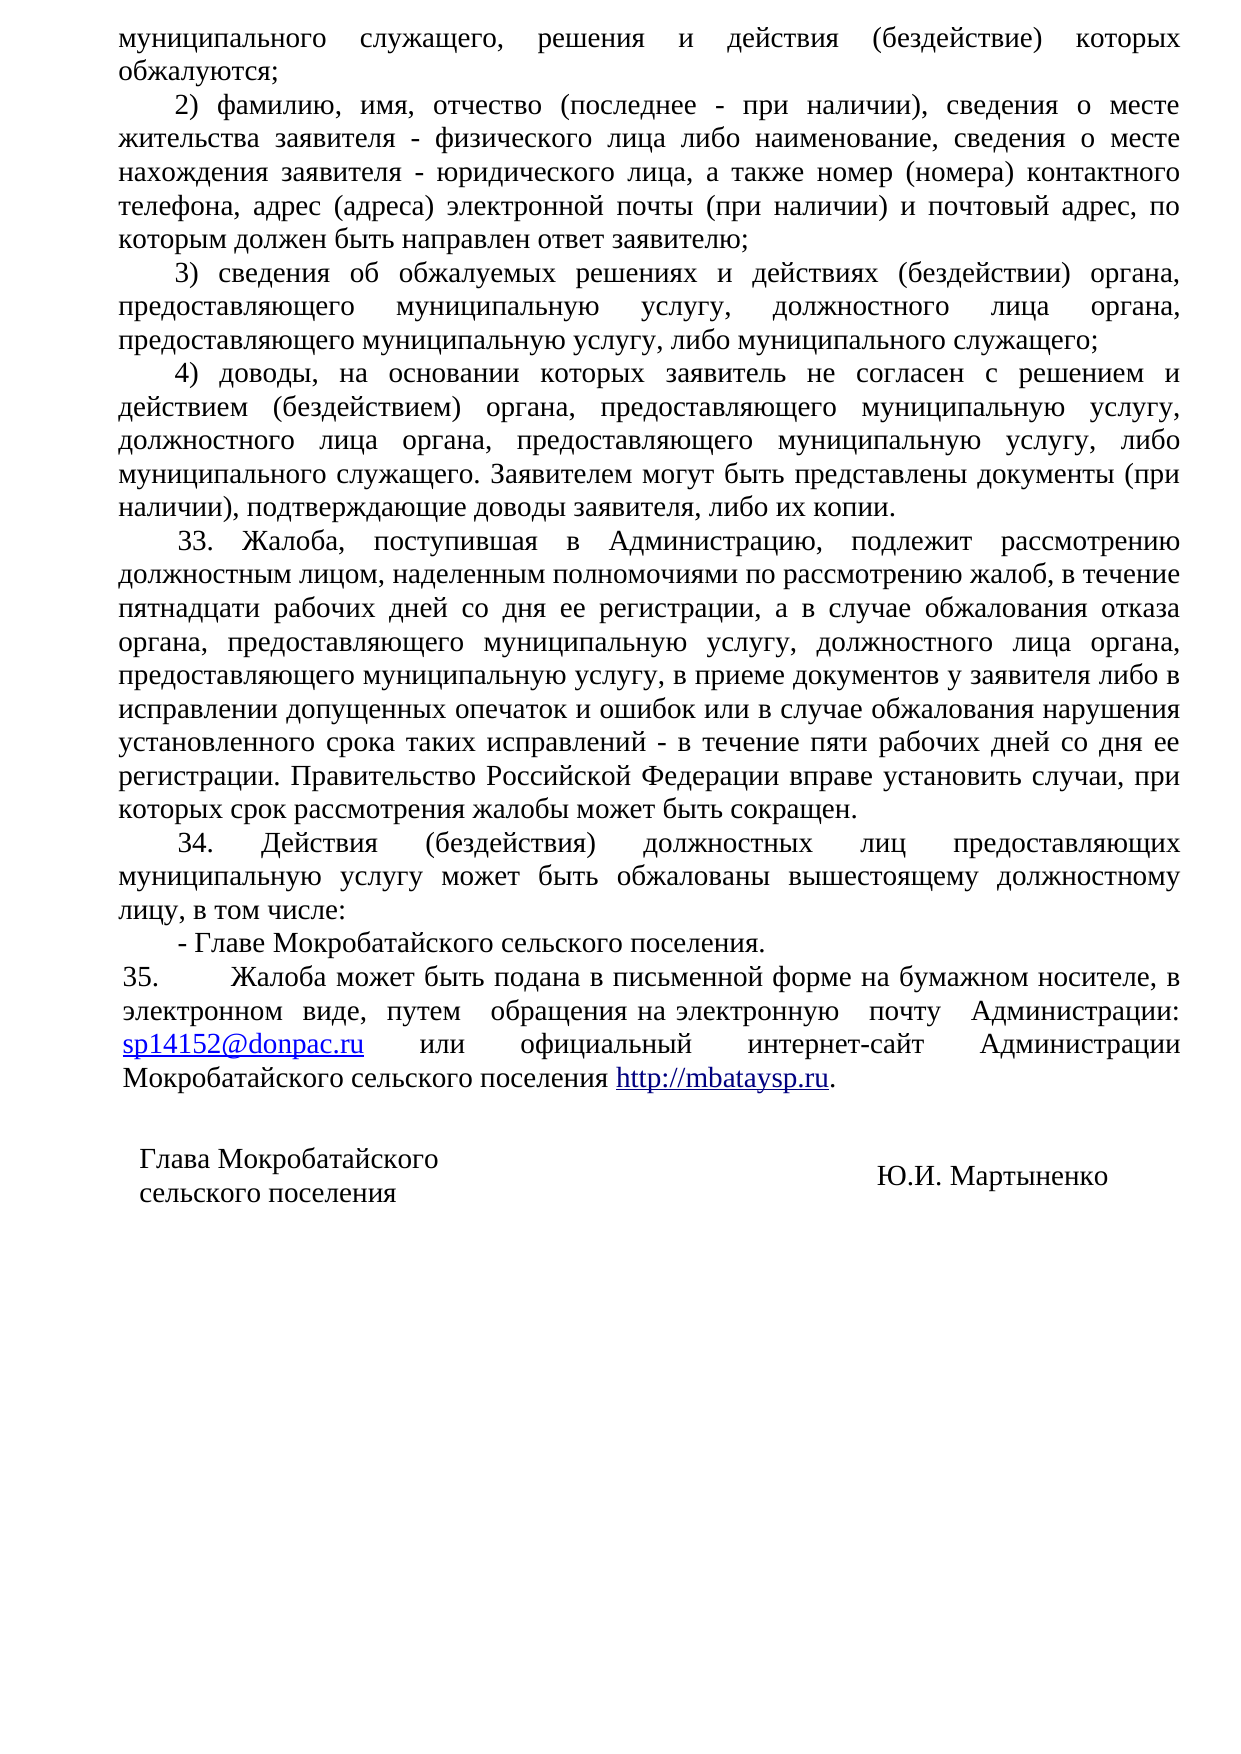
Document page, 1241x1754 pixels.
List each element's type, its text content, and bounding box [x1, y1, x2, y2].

table_header Ю.И. Мартыненко [811, 1127, 1174, 1223]
table_header Глава Мокробатайского сельского поселения [128, 1127, 572, 1223]
text - Главе Мокробатайского сельского поселения. [118, 926, 1181, 959]
text муниципального служащего, решения и действия (бездействие) которых обжалуются; [118, 20, 1181, 87]
text 2) фамилию, имя, отчество (последнее - при наличии), сведения о месте жительства заявителя - физического лица либо наименование, сведения о месте нахождения заявителя - юридического лица, а также номер (номера) контактного телефона, адрес (адреса) электронной почты (при наличии) и почтовый адрес, по которым должен быть направлен ответ заявителю; [118, 87, 1181, 255]
text 33. Жалоба, поступившая в Администрацию, подлежит рассмотрению должностным лицом, наделенным полномочиями по рассмотрению жалоб, в течение пятнадцати рабочих дней со дня ее регистрации, а в случае обжалования отказа органа, предоставляющего муниципальную услугу, должностного лица органа, предоставляющего муниципальную услугу, в приеме документов у заявителя либо в исправлении допущенных опечаток и ошибок или в случае обжалования нарушения установленного срока таких исправлений - в течение пяти рабочих дней со дня ее регистрации. Правительство Российской Федерации вправе установить случаи, при которых срок рассмотрения жалобы может быть сокращен. [118, 523, 1181, 825]
text 3) сведения об обжалуемых решениях и действиях (бездействии) органа, предоставляющего муниципальную услугу, должностного лица органа, предоставляющего муниципальную услугу, либо муниципального служащего; [118, 255, 1181, 355]
text 4) доводы, на основании которых заявитель не согласен с решением и действием (бездействием) органа, предоставляющего муниципальную услугу, должностного лица органа, предоставляющего муниципальную услугу, либо муниципального служащего. Заявителем могут быть представлены документы (при наличии), подтверждающие доводы заявителя, либо их копии. [118, 355, 1181, 523]
text 34. Действия (бездействия) должностных лиц предоставляющих муниципальную услугу может быть обжалованы вышестоящему должностному лицу, в том числе: [118, 825, 1181, 926]
table_header [573, 1127, 811, 1223]
list Жалоба может быть подана в письменной форме на бумажном носителе, в электронном виде, путем обращения на электронную почту Администрации: sp14152@donpac.ru или официальный интернет-сайт Администрации Мокробатайского сельского поселения http://mbataysp.ru. [122, 959, 1181, 1093]
